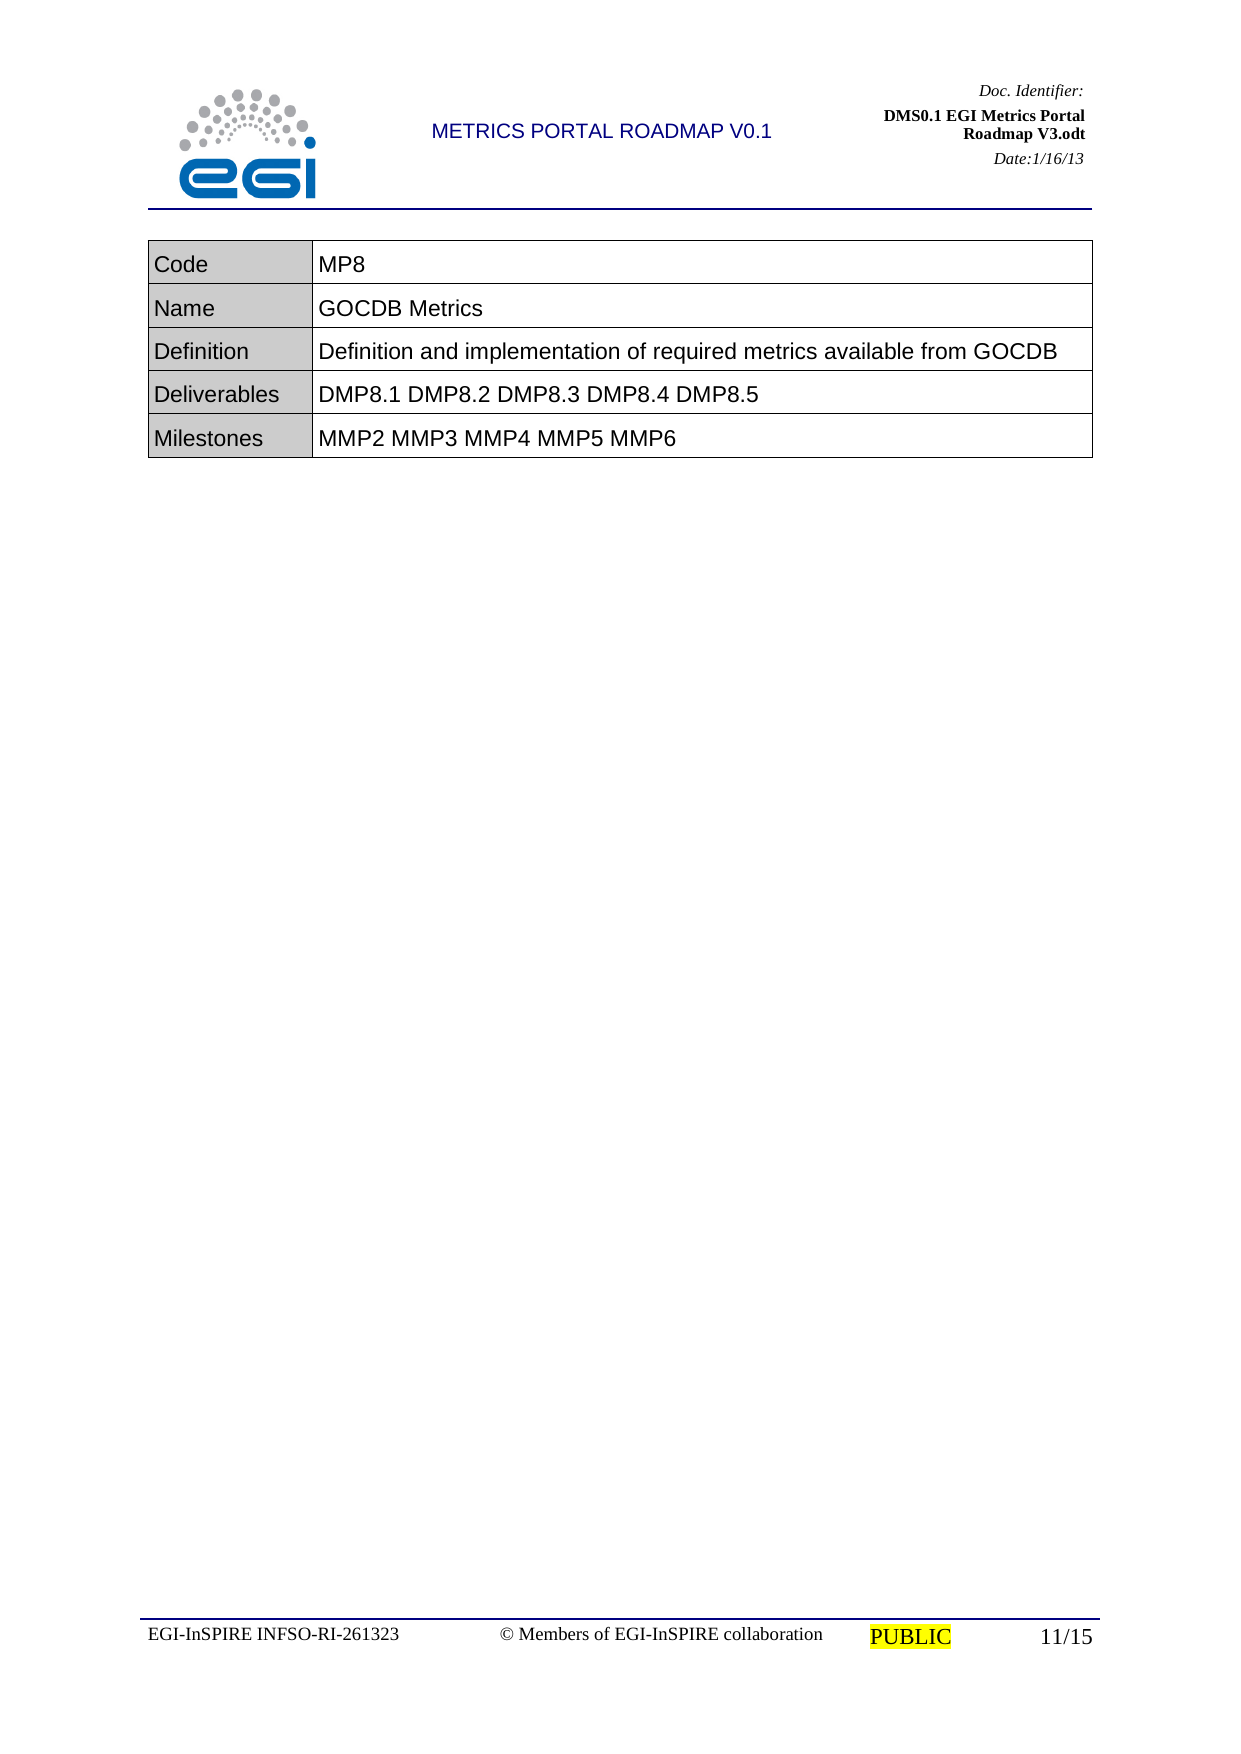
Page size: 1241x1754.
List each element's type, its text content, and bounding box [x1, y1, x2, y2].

table_cell MMP2 MMP3 MMP4 MMP5 MMP6 [313, 414, 1092, 457]
table_cell Deliverables [149, 371, 312, 413]
table_cell Milestones [149, 414, 312, 457]
table_cell DMP8.1 DMP8.2 DMP8.3 DMP8.4 DMP8.5 [313, 371, 1092, 413]
table_header Code [149, 241, 312, 283]
table_cell Definition and implementation of required metrics available from GOCDB [313, 328, 1092, 370]
table_cell Definition [149, 328, 312, 370]
table_cell GOCDB Metrics [313, 284, 1092, 327]
table_cell Name [149, 284, 312, 327]
table_header MP8 [313, 241, 1092, 283]
picture [178, 88, 317, 200]
